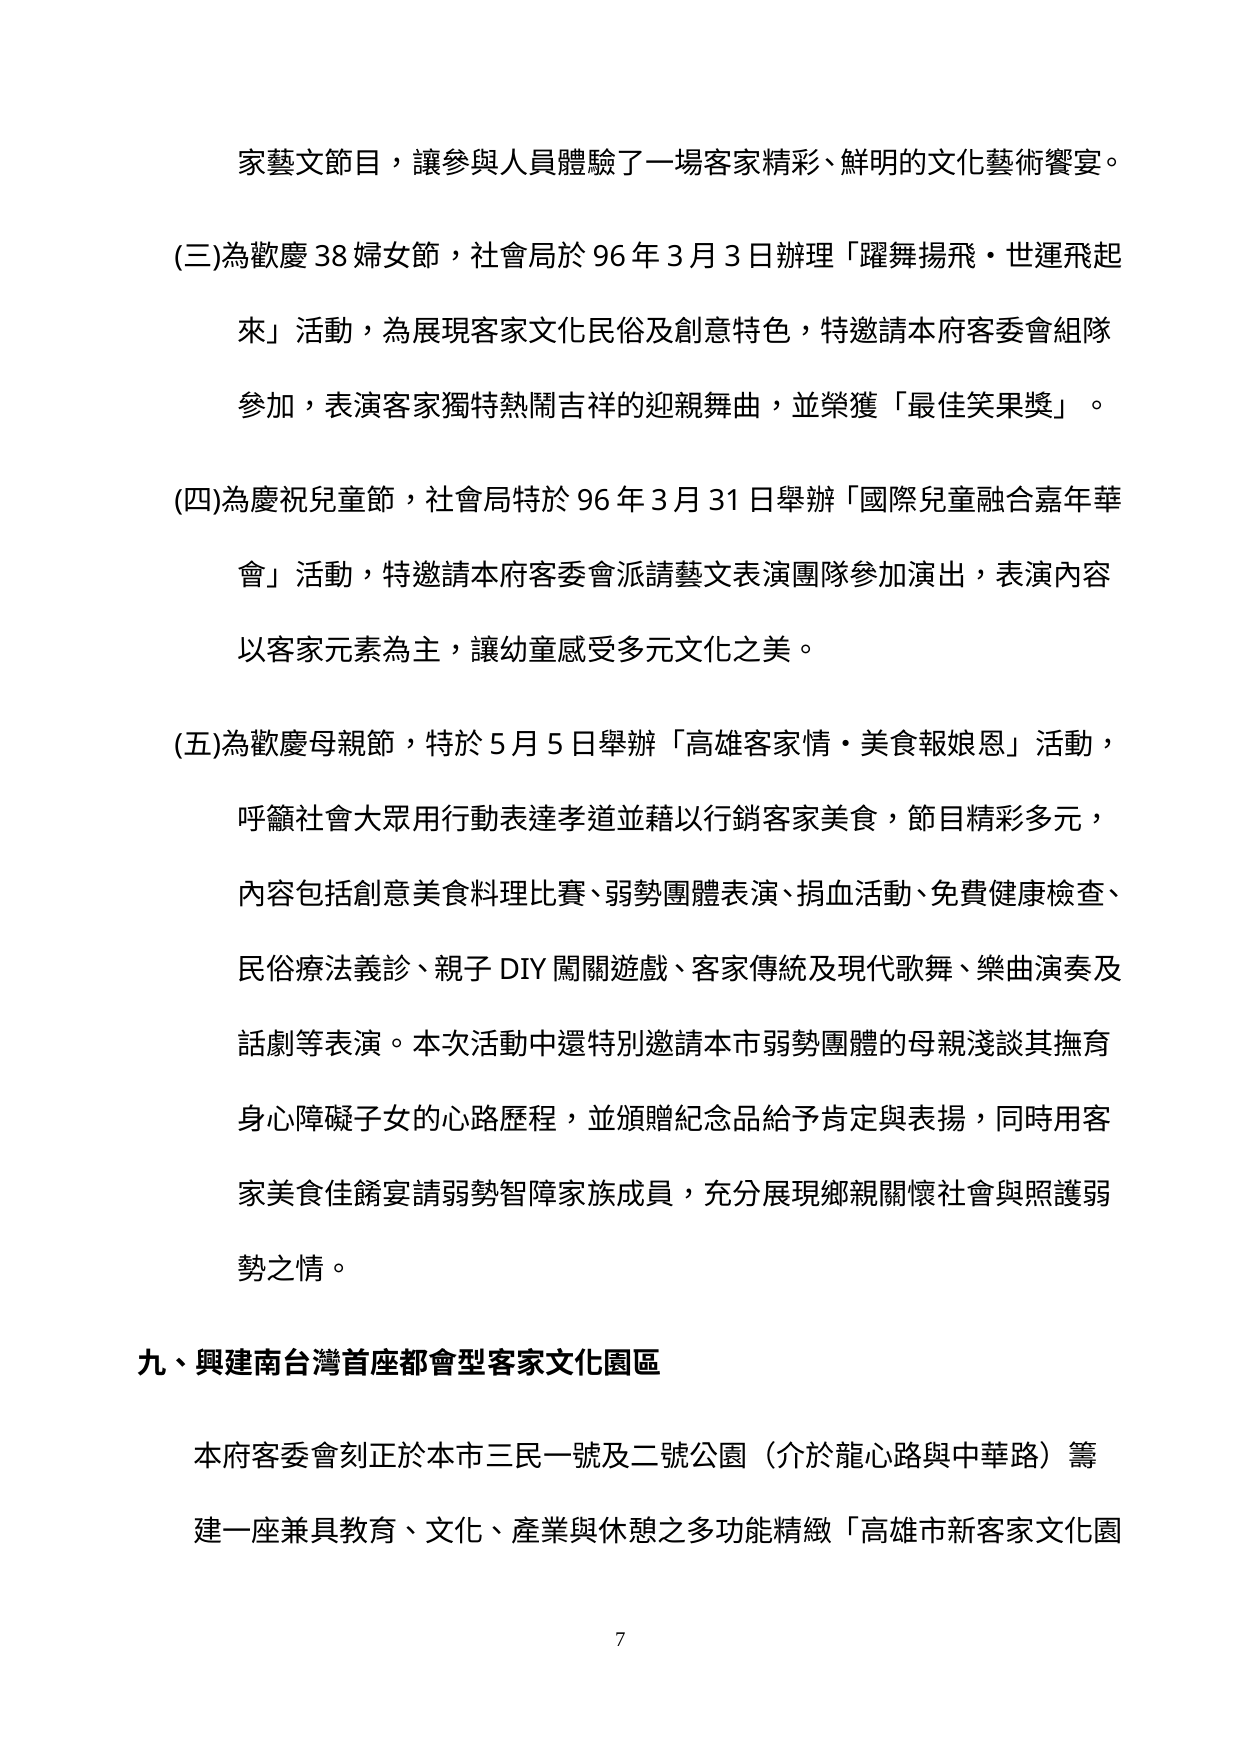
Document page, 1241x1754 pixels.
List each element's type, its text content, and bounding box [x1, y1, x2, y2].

text 本府客委會刻正於本市三民一號及二號公園（介於龍心路與中華路）籌建一座兼具教育、文化、產業與休憩之多功能精緻「高雄市新客家文化園 [193, 1417, 1122, 1567]
text (二)96年3月4日於本市客家文物館舉辦「新春祈福與團拜活動」，祈福祭典儀式係遵照客家祭典儀式由陳市長菊、邱副市長太三、行政院客委會邱副主委議瑩率領客家鄉親祭拜，祈求國泰民安、市政亨通、全體市民健康幸福。活動中尚有逗趣、熱鬧的擊鼓及客家舞獅，在場來賓都感受到小朋友活潑的律動氣息，以及客家藝文表演團隊演出各項精采的客家藝文節目，讓參與人員體驗了一場客家精彩、鮮明的文化藝術饗宴。 [174, 123, 1122, 198]
text (四)為慶祝兒童節，社會局特於96年3月31日舉辦「國際兒童融合嘉年華會」活動，特邀請本府客委會派請藝文表演團隊參加演出，表演內容以客家元素為主，讓幼童感受多元文化之美。 [174, 460, 1122, 685]
text 九、興建南台灣首座都會型客家文化園區 [137, 1323, 1122, 1398]
text (三)為歡慶38婦女節，社會局於96年3月3日辦理「躍舞揚飛‧世運飛起來」活動，為展現客家文化民俗及創意特色，特邀請本府客委會組隊參加，表演客家獨特熱鬧吉祥的迎親舞曲，並榮獲「最佳笑果獎」。 [174, 217, 1122, 442]
text (五)為歡慶母親節，特於5月5日舉辦「高雄客家情‧美食報娘恩」活動，呼籲社會大眾用行動表達孝道並藉以行銷客家美食，節目精彩多元，內容包括創意美食料理比賽、弱勢團體表演、捐血活動、免費健康檢查、民俗療法義診、親子DIY闖關遊戲、客家傳統及現代歌舞、樂曲演奏及話劇等表演。本次活動中還特別邀請本市弱勢團體的母親淺談其撫育身心障礙子女的心路歷程，並頒贈紀念品給予肯定與表揚，同時用客家美食佳餚宴請弱勢智障家族成員，充分展現鄉親關懷社會與照護弱勢之情。 [174, 704, 1122, 1304]
